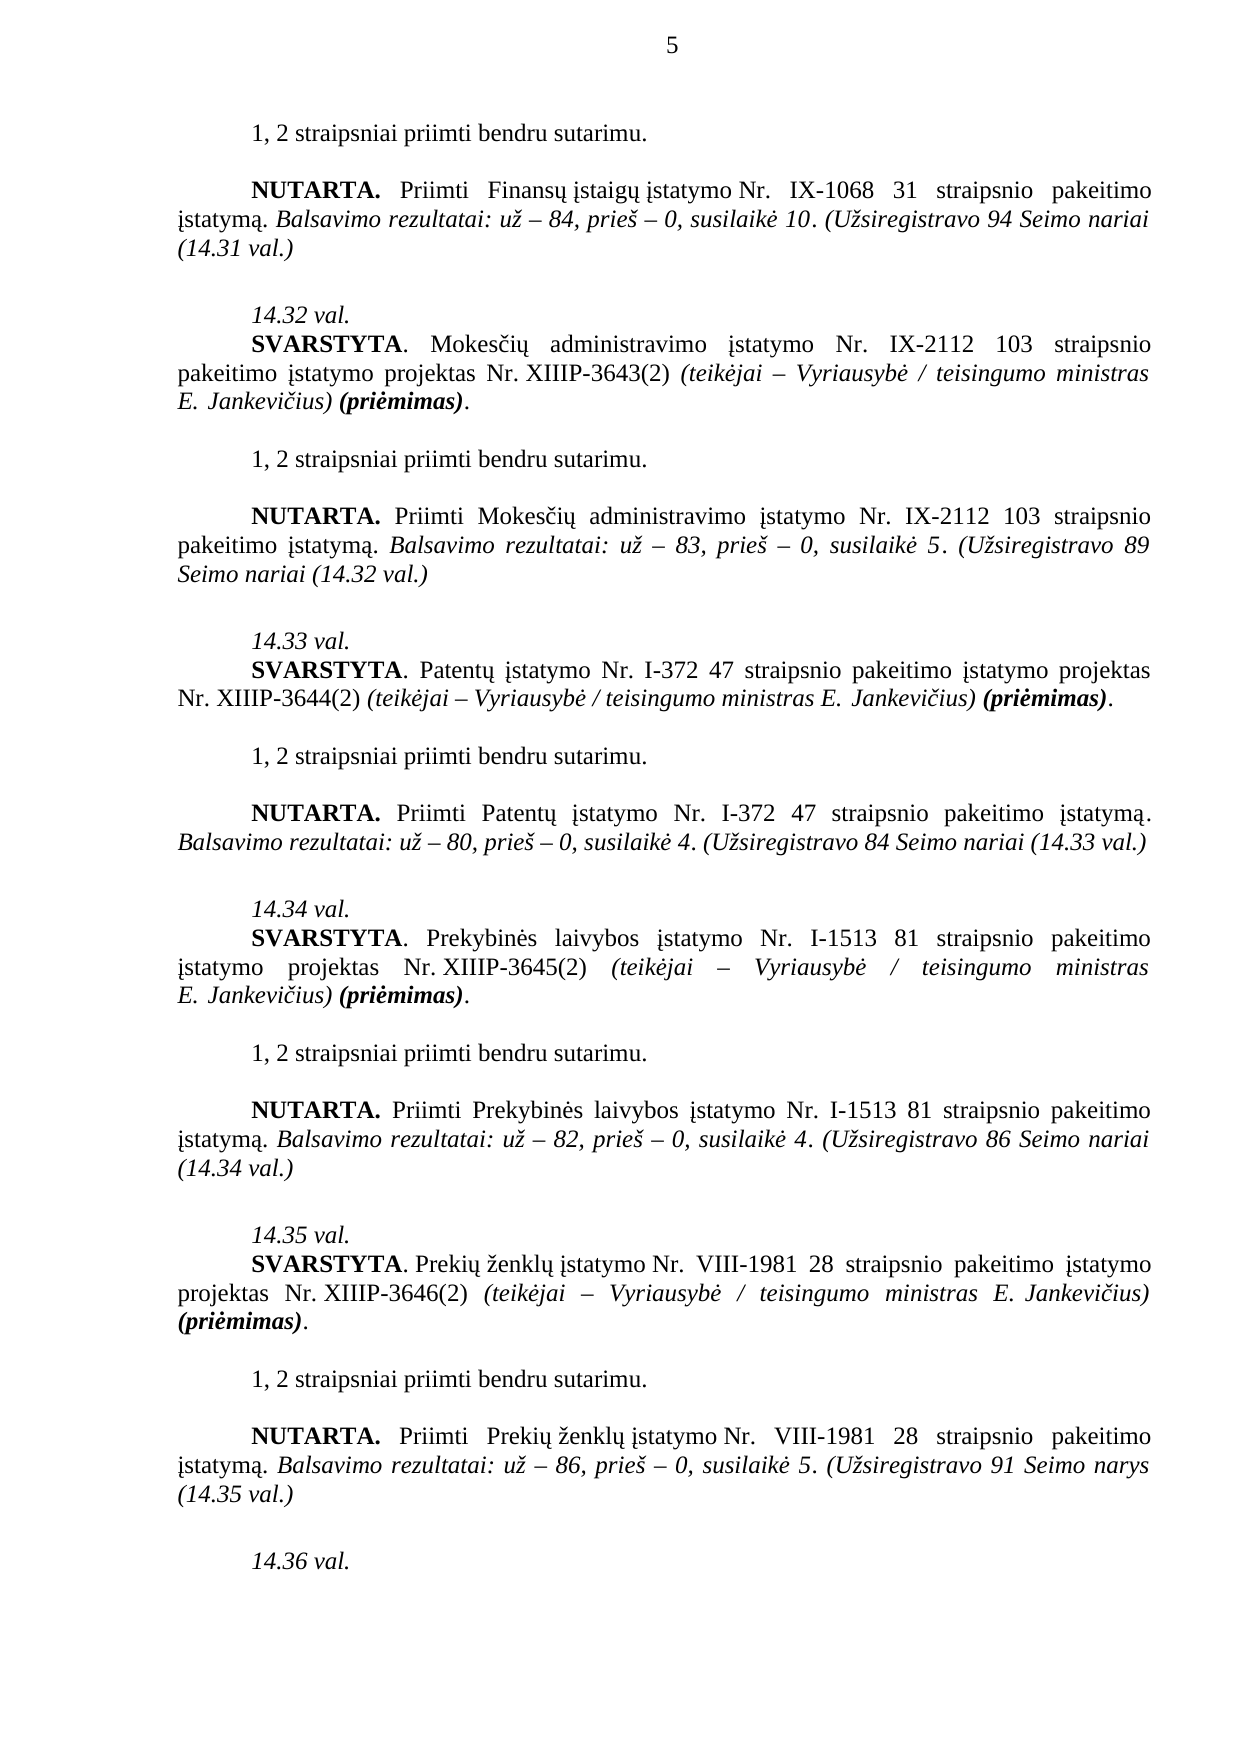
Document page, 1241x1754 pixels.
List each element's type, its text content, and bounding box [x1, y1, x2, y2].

text 1, 2 straipsniai priimti bendru sutarimu. [177, 118, 1152, 147]
text 14.33 val. [177, 626, 1152, 655]
text NUTARTA. Priimti Prekybinės laivybos įstatymo Nr. I-1513 81 straipsnio pakeitimo įstatymą. Balsavimo rezultatai: už – 82, prieš – 0, susilaikė 4. (Užsiregistravo 86 Seimo nariai (14.34 val.) [177, 1096, 1152, 1182]
text SVARSTYTA. Prekybinės laivybos įstatymo Nr. I-1513 81 straipsnio pakeitimo įstatymo projektas Nr. XIIIP-3645(2) (teikėjai – Vyriausybė / teisingumo ministras E. Jankevičius) (priėmimas). [177, 923, 1152, 1009]
text 14.32 val. [177, 300, 1152, 329]
text 1, 2 straipsniai priimti bendru sutarimu. [177, 444, 1152, 473]
text SVARSTYTA. Mokesčių administravimo įstatymo Nr. IX-2112 103 straipsnio pakeitimo įstatymo projektas Nr. XIIIP-3643(2) (teikėjai – Vyriausybė / teisingumo ministras E. Jankevičius) (priėmimas). [177, 329, 1152, 415]
text 1, 2 straipsniai priimti bendru sutarimu. [177, 1038, 1152, 1067]
text 14.36 val. [177, 1546, 1152, 1575]
text NUTARTA. Priimti Mokesčių administravimo įstatymo Nr. IX-2112 103 straipsnio pakeitimo įstatymą. Balsavimo rezultatai: už – 83, prieš – 0, susilaikė 5. (Užsiregistravo 89 Seimo nariai (14.32 val.) [177, 501, 1152, 588]
text SVARSTYTA. Prekių ženklų įstatymo Nr. VIII-1981 28 straipsnio pakeitimo įstatymo projektas Nr. XIIIP-3646(2) (teikėjai – Vyriausybė / teisingumo ministras E. Jankevičius) (priėmimas). [177, 1249, 1152, 1335]
text NUTARTA. Priimti Finansų įstaigų įstatymo Nr. IX-1068 31 straipsnio pakeitimo įstatymą. Balsavimo rezultatai: už – 84, prieš – 0, susilaikė 10. (Užsiregistravo 94 Seimo nariai (14.31 val.) [177, 176, 1152, 262]
text 1, 2 straipsniai priimti bendru sutarimu. [177, 1364, 1152, 1393]
text NUTARTA. Priimti Patentų įstatymo Nr. I-372 47 straipsnio pakeitimo įstatymą. Balsavimo rezultatai: už – 80, prieš – 0, susilaikė 4. (Užsiregistravo 84 Seimo nariai (14.33 val.) [177, 798, 1152, 856]
text NUTARTA. Priimti Prekių ženklų įstatymo Nr. VIII-1981 28 straipsnio pakeitimo įstatymą. Balsavimo rezultatai: už – 86, prieš – 0, susilaikė 5. (Užsiregistravo 91 Seimo narys (14.35 val.) [177, 1421, 1152, 1508]
text 14.34 val. [177, 894, 1152, 923]
text 1, 2 straipsniai priimti bendru sutarimu. [177, 741, 1152, 770]
text 14.35 val. [177, 1220, 1152, 1249]
text SVARSTYTA. Patentų įstatymo Nr. I-372 47 straipsnio pakeitimo įstatymo projektas Nr. XIIIP-3644(2) (teikėjai – Vyriausybė / teisingumo ministras E. Jankevičius) (priėmimas). [177, 655, 1152, 712]
